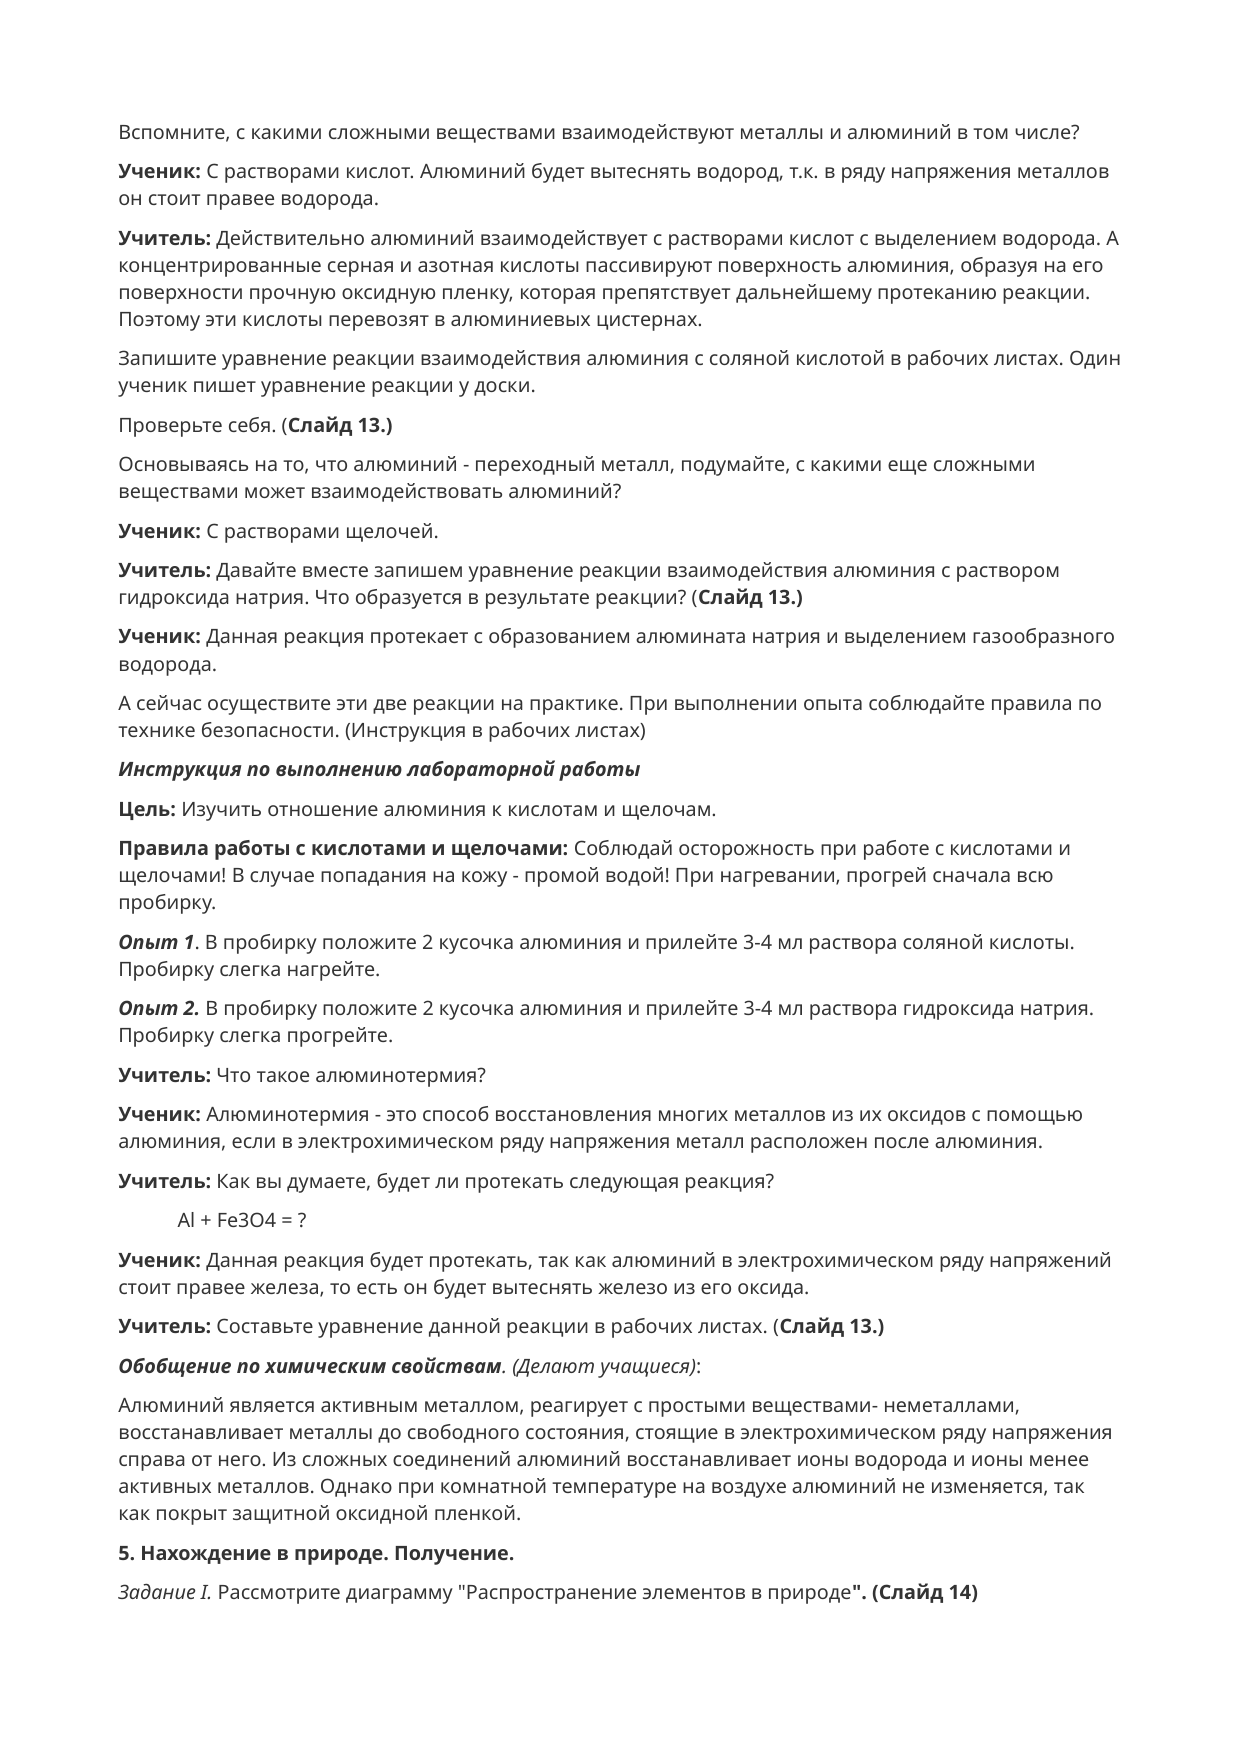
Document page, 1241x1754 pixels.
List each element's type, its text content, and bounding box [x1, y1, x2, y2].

text Задание I. Рассмотрите диаграмму "Распространение элементов в природе". (Слайд 14) [118, 1578, 1122, 1605]
text Опыт 2. В пробирку положите 2 кусочка алюминия и прилейте 3-4 мл раствора гидроксида натрия. Пробирку слегка прогрейте. [118, 994, 1122, 1048]
text Учитель: Как вы думаете, будет ли протекать следующая реакция? [118, 1167, 1122, 1194]
text Правила работы с кислотами и щелочами: Соблюдай осторожность при работе с кислотами и щелочами! В случае попадания на кожу - промой водой! При нагревании, прогрей сначала всю пробирку. [118, 835, 1122, 916]
text Запишите уравнение реакции взаимодействия алюминия с соляной кислотой в рабочих листах. Один ученик пишет уравнение реакции у доски. [118, 344, 1122, 398]
text Al + Fe3O4 = ? [177, 1206, 1063, 1233]
text Опыт 1. В пробирку положите 2 кусочка алюминия и прилейте 3-4 мл раствора соляной кислоты. Пробирку слегка нагрейте. [118, 928, 1122, 982]
text Ученик: С растворами кислот. Алюминий будет вытеснять водород, т.к. в ряду напряжения металлов он стоит правее водорода. [118, 158, 1122, 212]
text Вспомните, с какими сложными веществами взаимодействуют металлы и алюминий в том числе? [118, 118, 1122, 145]
text Алюминий является активным металлом, реагирует с простыми веществами- неметаллами, восстанавливает металлы до свободного состояния, стоящие в электрохимическом ряду напряжения справа от него. Из сложных соединений алюминий восстанавливает ионы водорода и ионы менее активных металлов. Однако при комнатной температуре на воздухе алюминий не изменяется, так как покрыт защитной оксидной пленкой. [118, 1391, 1122, 1526]
text Инструкция по выполнению лабораторной работы [118, 756, 1122, 783]
text Учитель: Давайте вместе запишем уравнение реакции взаимодействия алюминия с раствором гидроксида натрия. Что образуется в результате реакции? (Слайд 13.) [118, 556, 1122, 610]
text Учитель: Что такое алюминотермия? [118, 1061, 1122, 1088]
text Учитель: Действительно алюминий взаимодействует с растворами кислот с выделением водорода. А концентрированные серная и азотная кислоты пассивируют поверхность алюминия, образуя на его поверхности прочную оксидную пленку, которая препятствует дальнейшему протеканию реакции. Поэтому эти кислоты перевозят в алюминиевых цистернах. [118, 224, 1122, 332]
text Основываясь на то, что алюминий - переходный металл, подумайте, с какими еще сложными веществами может взаимодействовать алюминий? [118, 450, 1122, 504]
text Учитель: Составьте уравнение данной реакции в рабочих листах. (Слайд 13.) [118, 1312, 1122, 1339]
text 5. Нахождение в природе. Получение. [118, 1539, 1122, 1566]
text Обобщение по химическим свойствам. (Делают учащиеся): [118, 1352, 1122, 1379]
text Ученик: Данная реакция протекает с образованием алюмината натрия и выделением газообразного водорода. [118, 623, 1122, 677]
text Ученик: Данная реакция будет протекать, так как алюминий в электрохимическом ряду напряжений стоит правее железа, то есть он будет вытеснять железо из его оксида. [118, 1246, 1122, 1300]
text А сейчас осуществите эти две реакции на практике. При выполнении опыта соблюдайте правила по технике безопасности. (Инструкция в рабочих листах) [118, 689, 1122, 743]
text Ученик: С растворами щелочей. [118, 517, 1122, 544]
text Ученик: Алюминотермия - это способ восстановления многих металлов из их оксидов с помощью алюминия, если в электрохимическом ряду напряжения металл расположен после алюминия. [118, 1101, 1122, 1154]
text Цель: Изучить отношение алюминия к кислотам и щелочам. [118, 795, 1122, 822]
text Проверьте себя. (Слайд 13.) [118, 411, 1122, 438]
